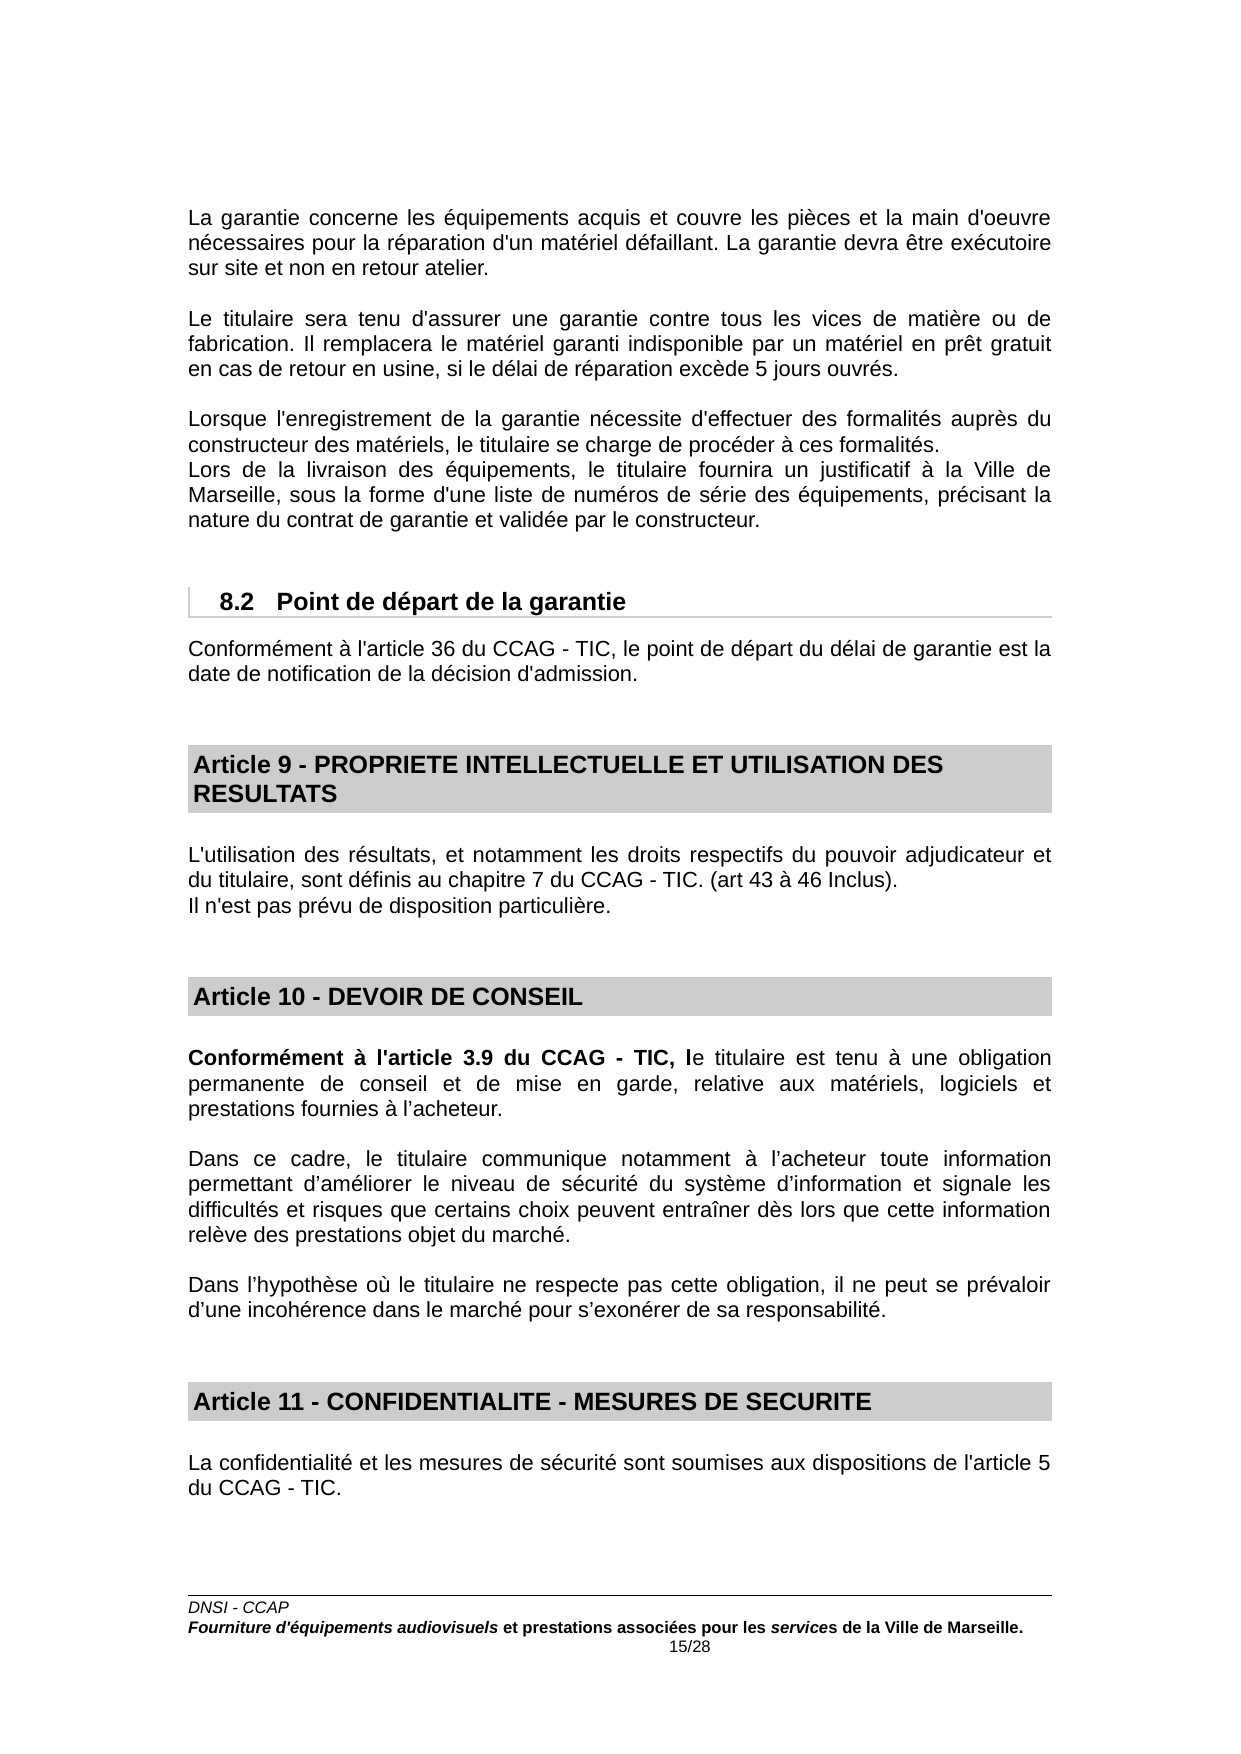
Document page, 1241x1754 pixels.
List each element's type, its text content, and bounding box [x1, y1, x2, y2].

text Il n'est pas prévu de disposition particulière. [188, 893, 1052, 918]
text La garantie concerne les équipements acquis et couvre les pièces et la main d'oeuvre nécessaires pour la réparation d'un matériel défaillant. La garantie devra être exécutoire sur site et non en retour atelier. [188, 204, 1052, 280]
text L'utilisation des résultats, et notamment les droits respectifs du pouvoir adjudicateur et du titulaire, sont définis au chapitre 7 du CCAG - TIC. (art 43 à 46 Inclus). [188, 842, 1052, 893]
text Lors de la livraison des équipements, le titulaire fournira un justificatif à la Ville de Marseille, sous la forme d'une liste de numéros de série des équipements, précisant la nature du contrat de garantie et validée par le constructeur. [188, 457, 1052, 532]
text Conformément à l'article 36 du CCAG - TIC, le point de départ du délai de garantie est la date de notification de la décision d'admission. [188, 636, 1052, 686]
text Dans ce cadre, le titulaire communique notamment à l’acheteur toute information permettant d’améliorer le niveau de sécurité du système d’information et signale les difficultés et risques que certains choix peuvent entraîner dès lors que cette information relève des prestations objet du marché. [188, 1146, 1052, 1247]
subtitle DEVOIR DE CONSEIL [190, 979, 1050, 1014]
text La confidentialité et les mesures de sécurité sont soumises aux dispositions de l'article 5 du CCAG - TIC. [188, 1450, 1052, 1501]
subtitle CONFIDENTIALITE - MESURES DE SECURITE [190, 1384, 1050, 1418]
subtitle Point de départ de la garantie [190, 587, 1052, 616]
text Le titulaire sera tenu d'assurer une garantie contre tous les vices de matière ou de fabrication. Il remplacera le matériel garanti indisponible par un matériel en prêt gratuit en cas de retour en usine, si le délai de réparation excède 5 jours ouvrés. [188, 305, 1052, 381]
subtitle PROPRIETE INTELLECTUELLE ET UTILISATION DES RESULTATS [190, 747, 1050, 810]
text Lorsque l'enregistrement de la garantie nécessite d'effectuer des formalités auprès du constructeur des matériels, le titulaire se charge de procéder à ces formalités. [188, 406, 1052, 457]
text Dans l’hypothèse où le titulaire ne respecte pas cette obligation, il ne peut se prévaloir d’une incohérence dans le marché pour s’exonérer de sa responsabilité. [188, 1272, 1052, 1323]
text Conformément à l'article 3.9 du CCAG - TIC, le titulaire est tenu à une obligation permanente de conseil et de mise en garde, relative aux matériels, logiciels et prestations fournies à l’acheteur. [188, 1045, 1052, 1121]
